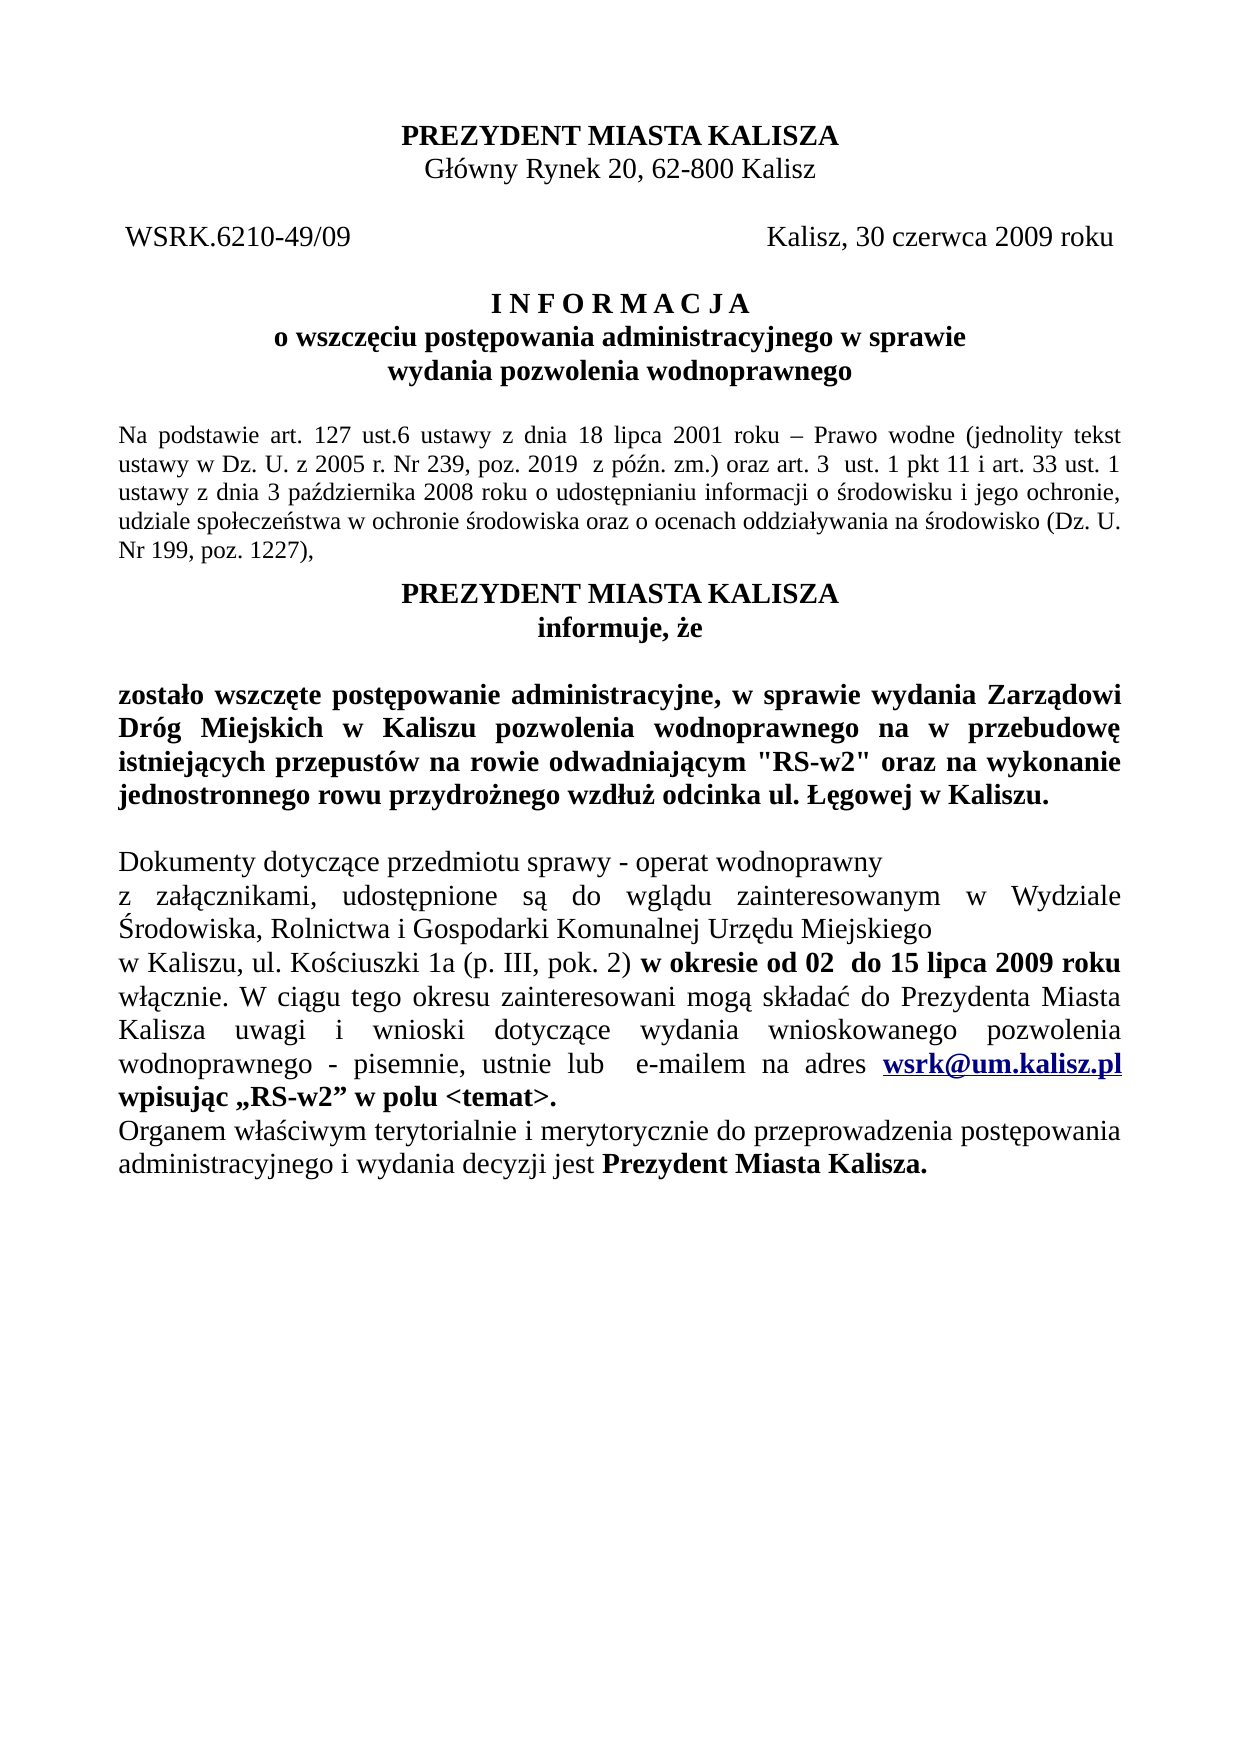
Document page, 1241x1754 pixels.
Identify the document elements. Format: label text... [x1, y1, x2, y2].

text WSRK.6210-49/09 Kalisz, 30 czerwca 2009 roku [118, 219, 1122, 252]
text Organem właściwym terytorialnie i merytorycznie do przeprowadzenia postępowania administracyjnego i wydania decyzji jest Prezydent Miasta Kalisza. [118, 1113, 1122, 1180]
text o wszczęciu postępowania administracyjnego w sprawie [118, 319, 1122, 353]
text Dokumenty dotyczące przedmiotu sprawy - operat wodnoprawny z załącznikami, udostępnione są do wglądu zainteresowanym w Wydziale Środowiska, Rolnictwa i Gospodarki Komunalnej Urzędu Miejskiego w Kaliszu, ul. Kościuszki 1a (p. III, pok. 2) w okresie od 02 do 15 lipca 2009 roku włącznie. W ciągu tego okresu zainteresowani mogą składać do Prezydenta Miasta Kalisza uwagi i wnioski dotyczące wydania wnioskowanego pozwolenia wodnoprawnego - pisemnie, ustnie lub e-mailem na adres wsrk@um.kalisz.pl wpisując „RS-w2” w polu <temat>. [118, 844, 1122, 1113]
text wydania pozwolenia wodnoprawnego [118, 353, 1122, 386]
text Główny Rynek 20, 62-800 Kalisz [118, 152, 1122, 185]
subtitle PREZYDENT MIASTA KALISZA [118, 576, 1122, 610]
text PREZYDENT MIASTA KALISZA [118, 118, 1122, 152]
text zostało wszczęte postępowanie administracyjne, w sprawie wydania Zarządowi Dróg Miejskich w Kaliszu pozwolenia wodnoprawnego na w przebudowę istniejących przepustów na rowie odwadniającym "RS-w2" oraz na wykonanie jednostronnego rowu przydrożnego wzdłuż odcinka ul. Łęgowej w Kaliszu. [118, 677, 1122, 811]
text informuje, że [118, 610, 1122, 643]
subtitle I N F O R M A C J A [118, 286, 1122, 319]
text Na podstawie art. 127 ust.6 ustawy z dnia 18 lipca 2001 roku – Prawo wodne (jednolity tekst ustawy w Dz. U. z 2005 r. Nr 239, poz. 2019 z późn. zm.) oraz art. 3 ust. 1 pkt 11 i art. 33 ust. 1 ustawy z dnia 3 października 2008 roku o udostępnianiu informacji o środowisku i jego ochronie, udziale społeczeństwa w ochronie środowiska oraz o ocenach oddziaływania na środowisko (Dz. U. Nr 199, poz. 1227), [118, 420, 1122, 564]
